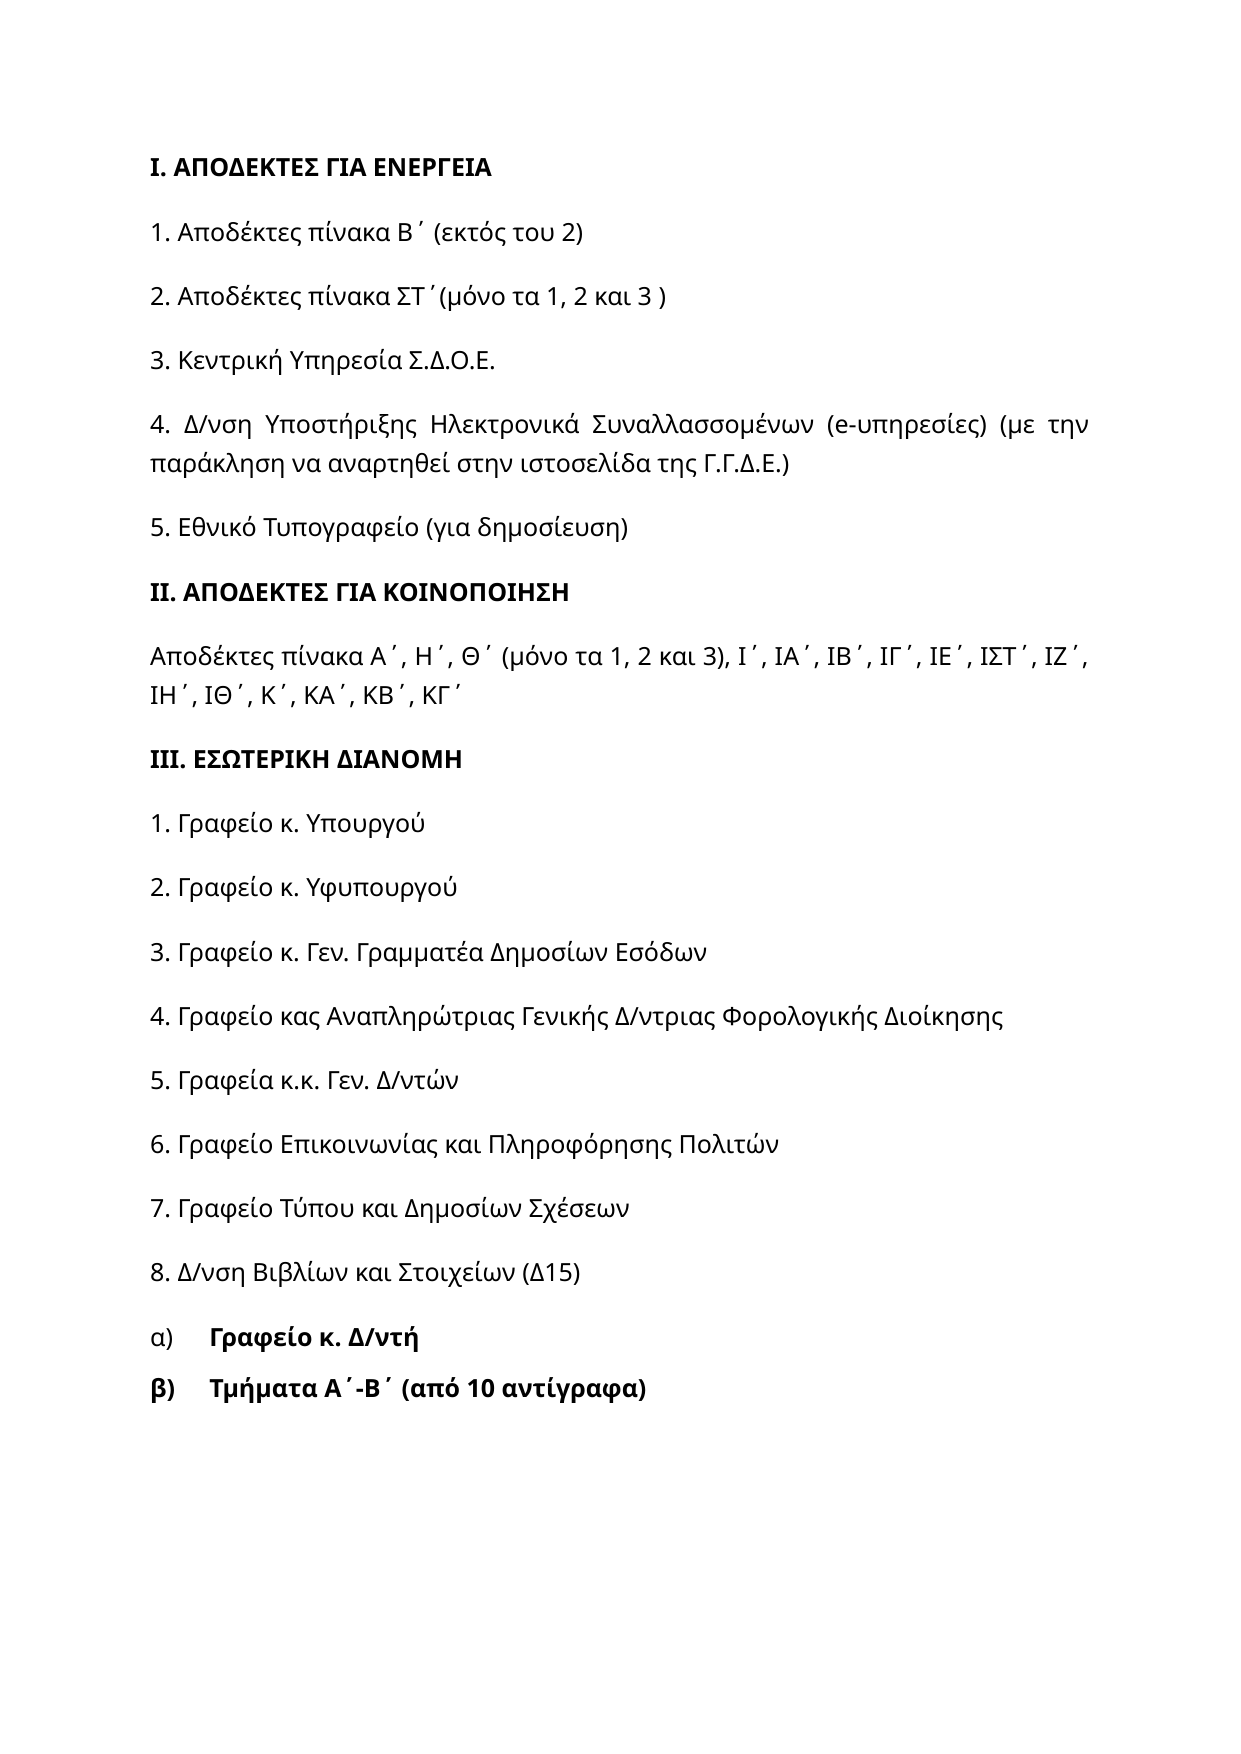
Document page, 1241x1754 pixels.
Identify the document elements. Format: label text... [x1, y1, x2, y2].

text Αποδέκτες πίνακα Α΄, Η΄, Θ΄ (μόνο τα 1, 2 και 3), Ι΄, ΙΑ΄, ΙΒ΄, ΙΓ΄, ΙΕ΄, ΙΣΤ΄, ΙΖ΄, ΙΗ΄, ΙΘ΄, Κ΄, ΚΑ΄, ΚΒ΄, ΚΓ΄ [150, 638, 1090, 712]
text 4. Γραφείο κας Αναπληρώτριας Γενικής Δ/ντριας Φορολογικής Διοίκησης [150, 998, 1090, 1032]
text 2. Γραφείο κ. Υφυπουργού [150, 870, 1090, 904]
list α) Γραφείο κ. Δ/ντή [150, 1319, 1090, 1353]
text 5. Εθνικό Τυπογραφείο (για δημοσίευση) [150, 510, 1090, 544]
list β) Τμήματα Α΄-Β΄ (από 10 αντίγραφα) [150, 1371, 1090, 1405]
text 2. Αποδέκτες πίνακα ΣΤ΄(μόνο τα 1, 2 και 3 ) [150, 278, 1090, 312]
text 1. Γραφείο κ. Υπουργού [150, 806, 1090, 840]
text ΙΙ. ΑΠΟΔΕΚΤΕΣ ΓΙΑ ΚΟΙΝΟΠΟΙΗΣΗ [150, 574, 1090, 608]
text 8. Δ/νση Βιβλίων και Στοιχείων (Δ15) [150, 1255, 1090, 1289]
text 4. Δ/νση Υποστήριξης Ηλεκτρονικά Συναλλασσομένων (e-υπηρεσίες) (με την παράκληση να αναρτηθεί στην ιστοσελίδα της Γ.Γ.Δ.Ε.) [150, 407, 1090, 480]
text 5. Γραφεία κ.κ. Γεν. Δ/ντών [150, 1062, 1090, 1097]
text ΙΙΙ. ΕΣΩΤΕΡΙΚΗ ΔΙΑΝΟΜΗ [150, 742, 1090, 776]
text 3. Κεντρική Υπηρεσία Σ.Δ.Ο.Ε. [150, 342, 1090, 377]
text 1. Αποδέκτες πίνακα Β΄ (εκτός του 2) [150, 214, 1090, 248]
text 7. Γραφείο Τύπου και Δημοσίων Σχέσεων [150, 1191, 1090, 1225]
text 3. Γραφείο κ. Γεν. Γραμματέα Δημοσίων Εσόδων [150, 934, 1090, 968]
text 6. Γραφείο Επικοινωνίας και Πληροφόρησης Πολιτών [150, 1127, 1090, 1161]
text Ι. ΑΠΟΔΕΚΤΕΣ ΓΙΑ ΕΝΕΡΓΕΙΑ [150, 150, 1090, 184]
